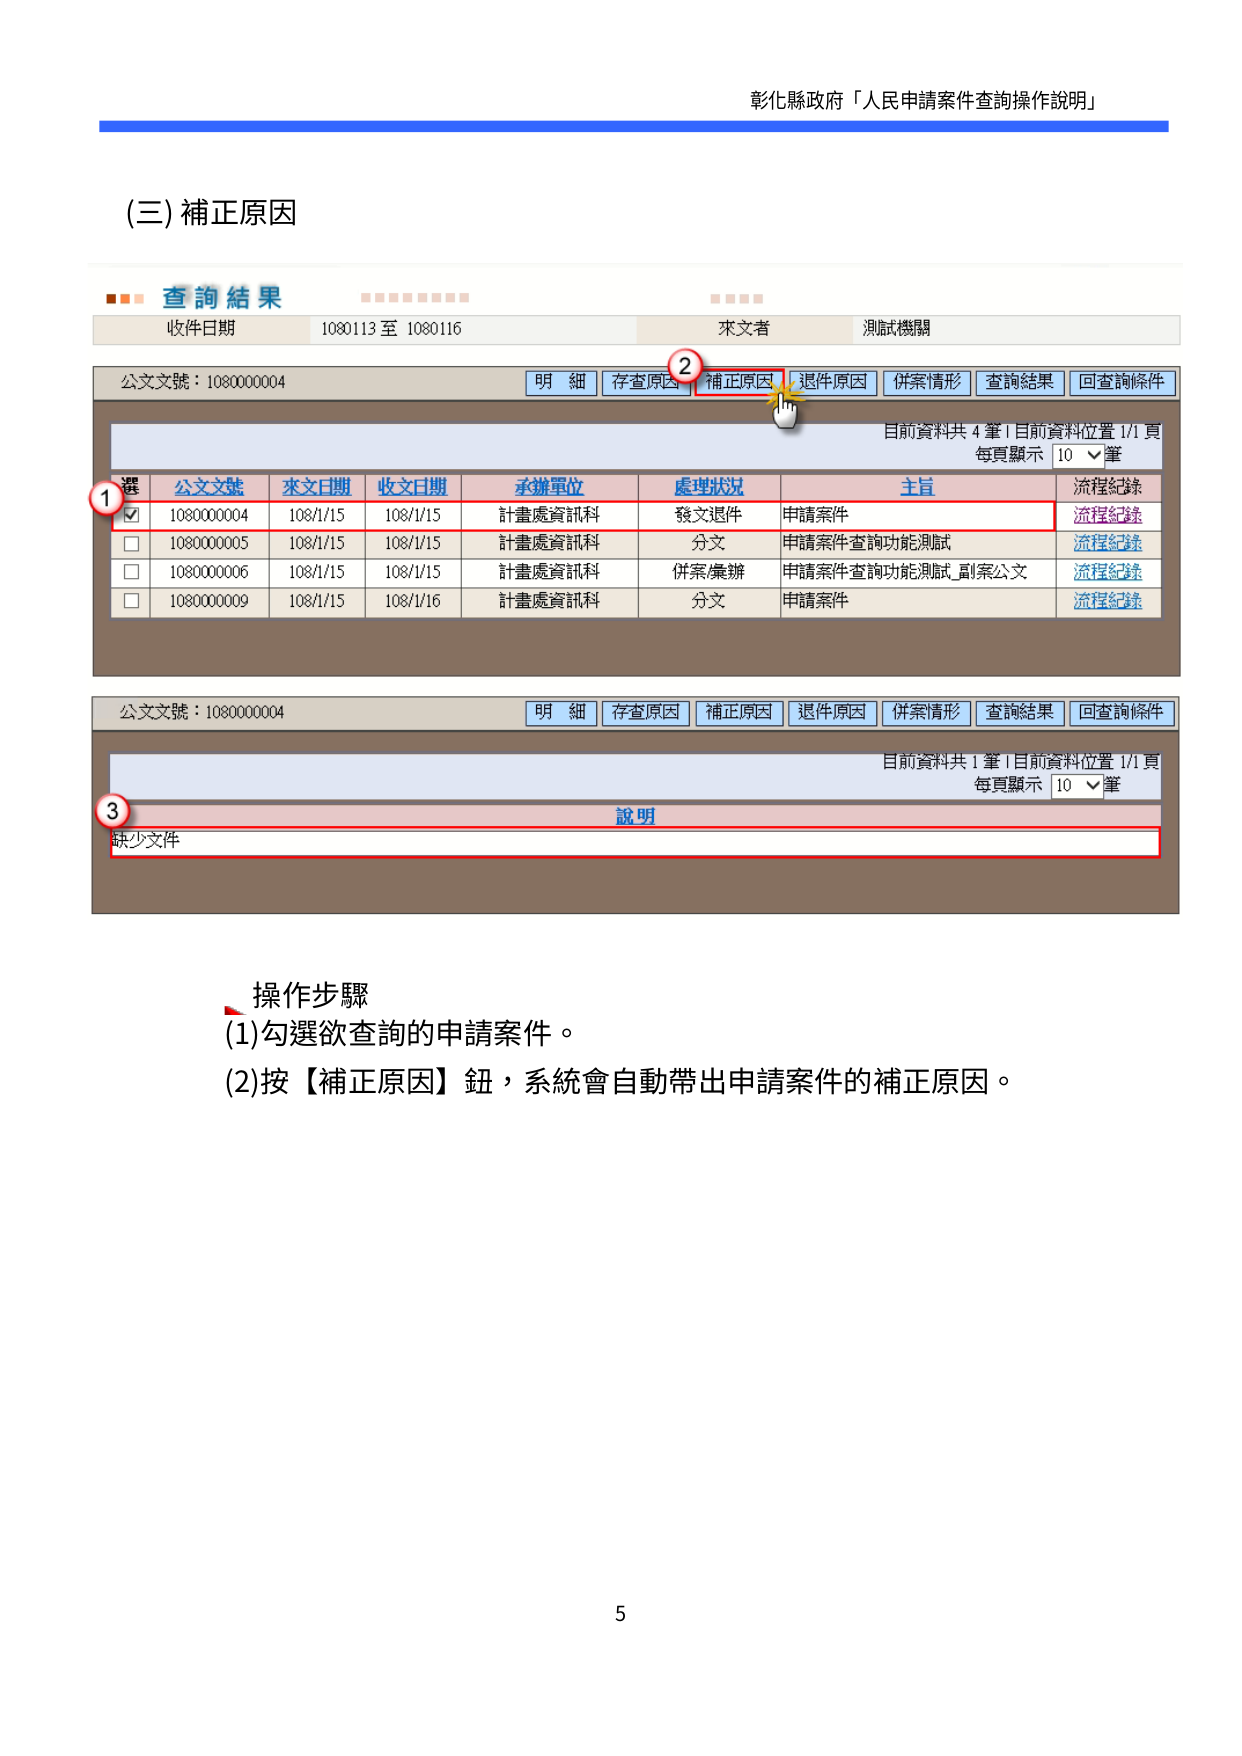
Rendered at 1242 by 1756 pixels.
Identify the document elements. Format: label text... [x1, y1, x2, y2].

text (2)按【補正原因】鈕，系統會自動帶出申請案件的補正原因。 [224, 1052, 1192, 1102]
text 操作步驟 [224, 974, 1192, 1014]
text (三) 補正原因 [125, 182, 1192, 234]
text (1)勾選欲查詢的申請案件。 [224, 1014, 1192, 1052]
